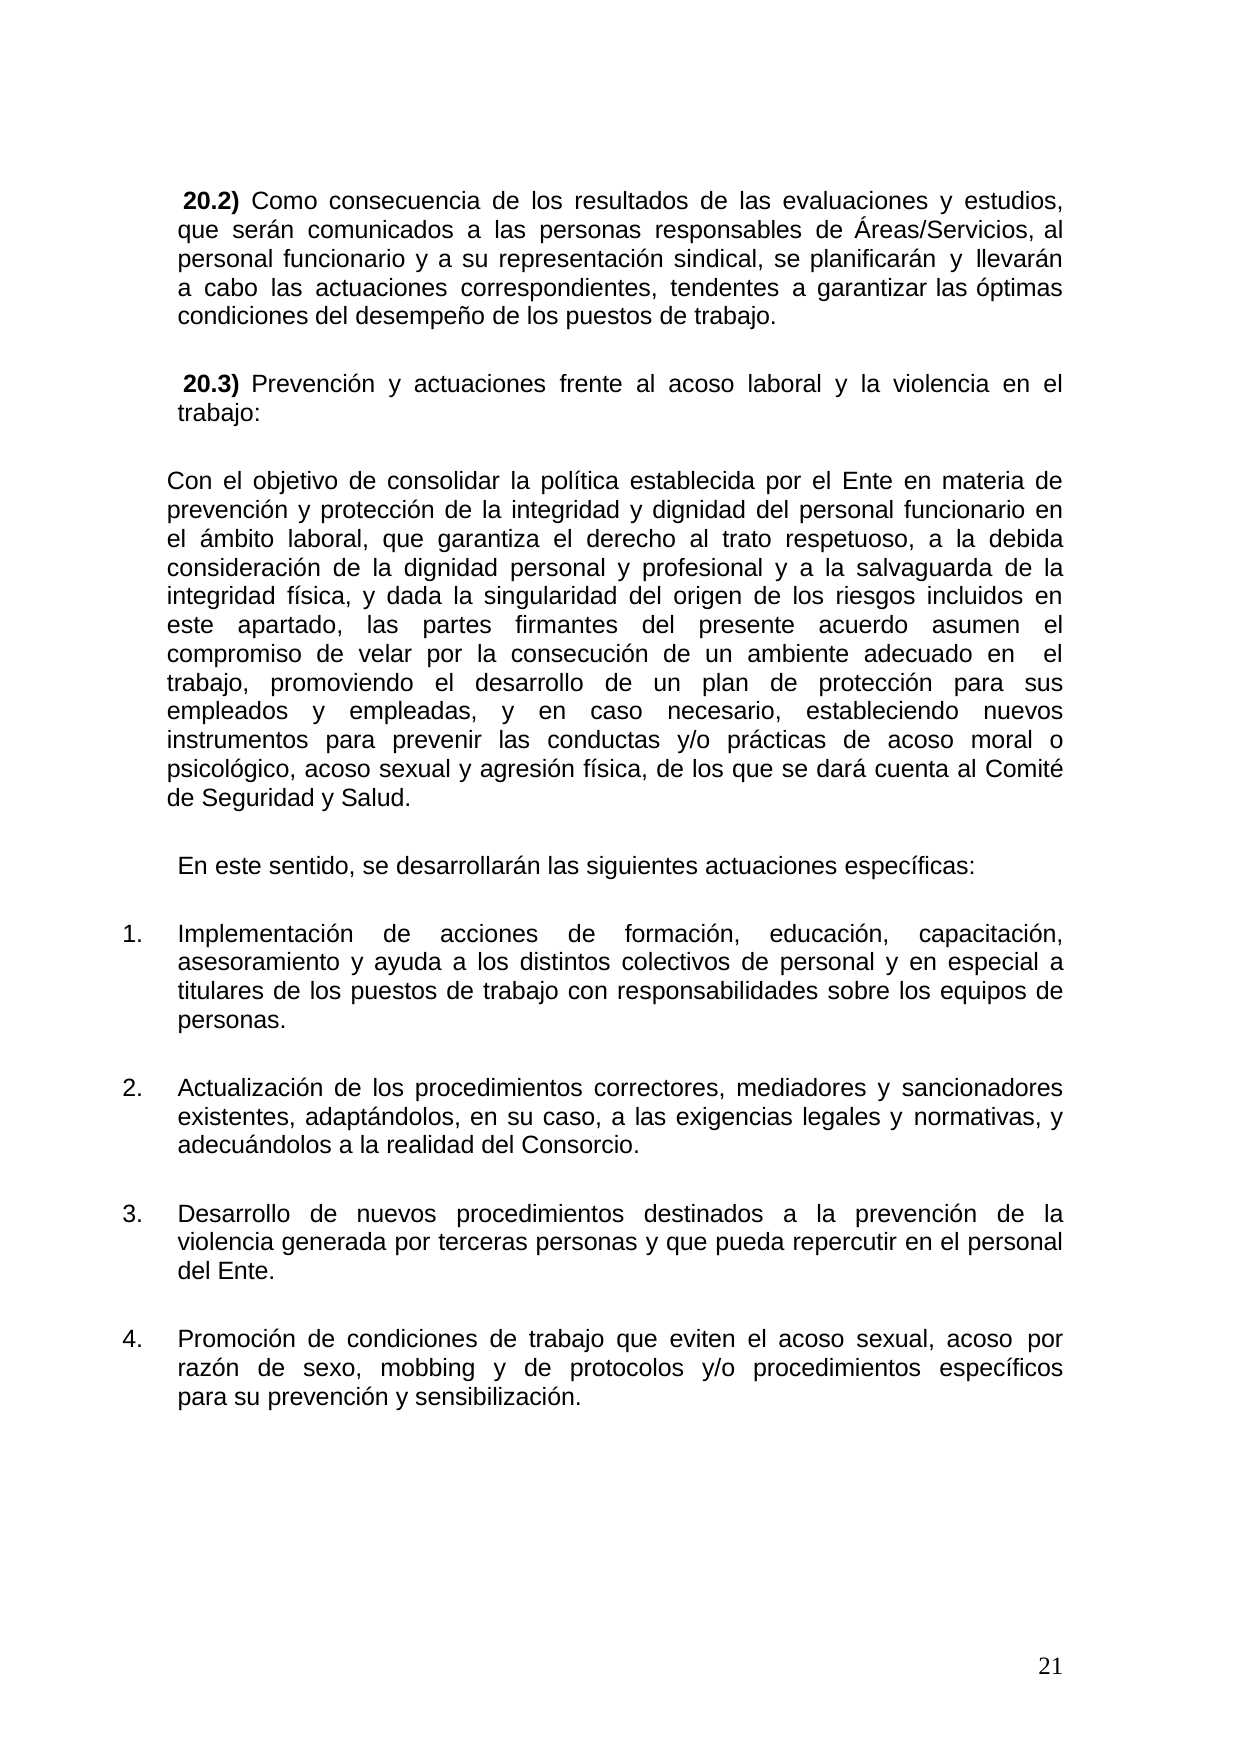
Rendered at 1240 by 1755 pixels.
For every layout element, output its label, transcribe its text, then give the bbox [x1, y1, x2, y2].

text Con el objetivo de consolidar la política establecida por el Ente en materia de prevención y protección de la integridad y dignidad del personal funcionario en el ámbito laboral, que garantiza el derecho al trato respetuoso, a la debida consideración de la dignidad personal y profesional y a la salvaguarda de la integridad física, y dada la singularidad del origen de los riesgos incluidos en este apartado, las partes firmantes del presente acuerdo asumen el compromiso de velar por la consecución de un ambiente adecuado en el trabajo, promoviendo el desarrollo de un plan de protección para sus empleados y empleadas, y en caso necesario, estableciendo nuevos instrumentos para prevenir las conductas y/o prácticas de acoso moral o psicológico, acoso sexual y agresión física, de los que se dará cuenta al Comité de Seguridad y Salud. [167, 466, 1063, 811]
list Desarrollo de nuevos procedimientos destinados a la prevención de la violencia generada por terceras personas y que pueda repercutir en el personal del Ente. [167, 1198, 1063, 1285]
list Actualización de los procedimientos correctores, mediadores y sancionadores existentes, adaptándolos, en su caso, a las exigencias legales y normativas, y adecuándolos a la realidad del Consorcio. [167, 1073, 1063, 1159]
list Como consecuencia de los resultados de las evaluaciones y estudios, que serán comunicados a las personas responsables de Áreas/Servicios, al personal funcionario y a su representación sindical, se planificarán y llevarán a cabo las actuaciones correspondientes, tendentes a garantizar las óptimas condiciones del desempeño de los puestos de trabajo. [167, 186, 1063, 330]
list Implementación de acciones de formación, educación, capacitación, asesoramiento y ayuda a los distintos colectivos de personal y en especial a titulares de los puestos de trabajo con responsabilidades sobre los equipos de personas. [167, 919, 1063, 1034]
list Promoción de condiciones de trabajo que eviten el acoso sexual, acoso por razón de sexo, mobbing y de protocolos y/o procedimientos específicos para su prevención y sensibilización. [167, 1324, 1063, 1410]
list Prevención y actuaciones frente al acoso laboral y la violencia en el trabajo: [167, 369, 1063, 427]
text En este sentido, se desarrollarán las siguientes actuaciones específicas: [177, 851, 1075, 879]
